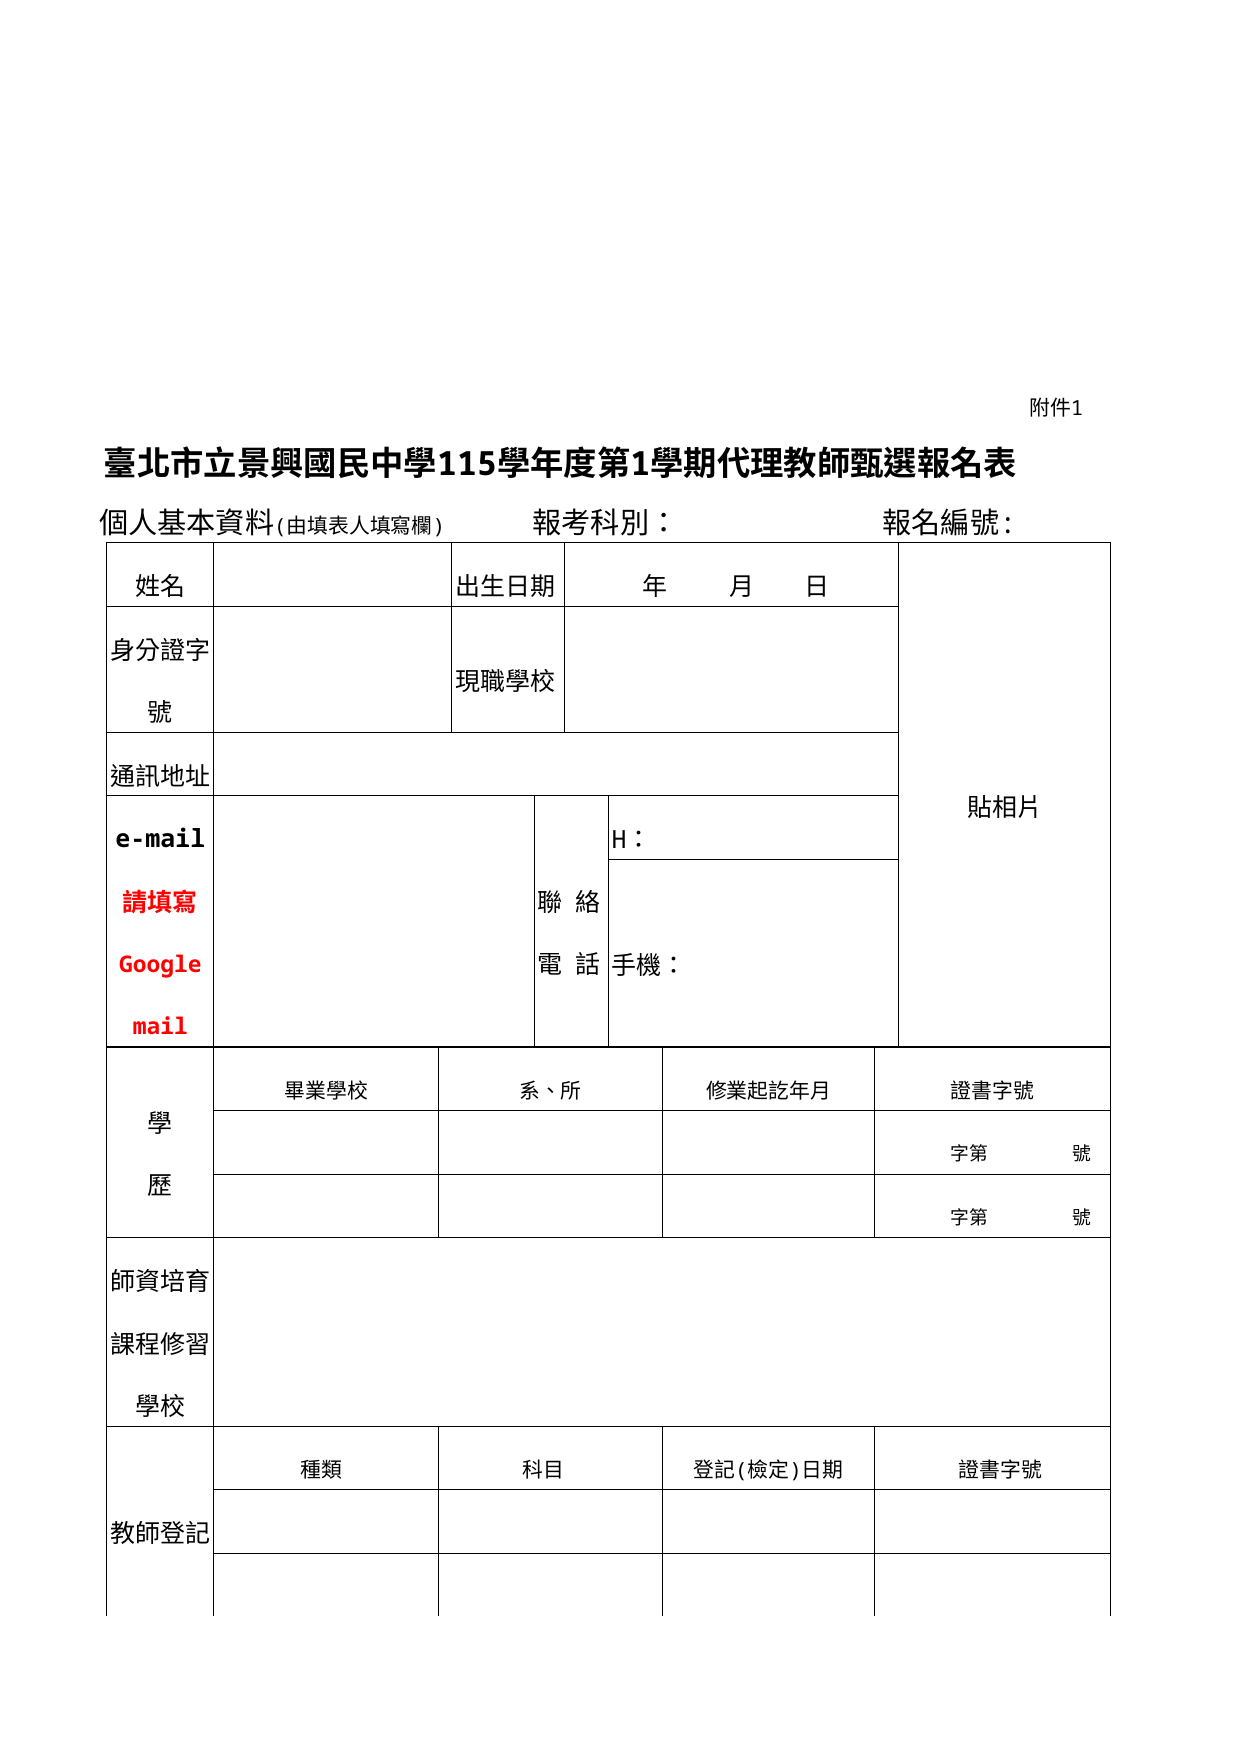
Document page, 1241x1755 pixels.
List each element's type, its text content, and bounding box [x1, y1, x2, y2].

table_cell 師資培育課程修習學校 [107, 1238, 213, 1426]
table_cell 身分證字號 [107, 607, 213, 732]
table_cell [663, 1175, 874, 1237]
table_cell 字第 號 [875, 1111, 1110, 1173]
text 臺北市立景興國民中學115學年度第1學期代理教師甄選報名表 [103, 442, 1165, 484]
table_cell [214, 1111, 438, 1173]
table_cell [1111, 795, 1143, 859]
table_header [1111, 542, 1143, 606]
table_cell [1111, 1237, 1143, 1426]
table_header 出生日期 [452, 543, 564, 606]
text 個人基本資料(由填表人填寫欄) 報考科別： 報名編號: [99, 484, 1165, 542]
table_cell [1111, 1110, 1143, 1173]
table_cell e-mail 請填寫Google mail [107, 796, 213, 1046]
table_cell [1111, 732, 1143, 795]
table_cell [214, 607, 451, 732]
table_cell [1111, 1553, 1143, 1616]
table_cell [214, 1554, 438, 1616]
table_cell [1111, 859, 1143, 1046]
table_cell 現職學校 [452, 607, 564, 732]
table_cell [875, 1554, 1110, 1616]
table_cell [1111, 1046, 1143, 1110]
table_cell [214, 1175, 438, 1237]
table_cell 系、所 [439, 1048, 662, 1110]
table_cell [1111, 1426, 1143, 1489]
table_header [214, 543, 451, 606]
table_cell [439, 1554, 662, 1616]
table_cell [1111, 606, 1143, 732]
table_cell [1111, 1174, 1143, 1237]
table_cell 登記(檢定)日期 [663, 1427, 874, 1489]
table_cell [439, 1175, 662, 1237]
table_cell [875, 1490, 1110, 1553]
table_cell [214, 796, 534, 1046]
table_header 年 月 日 [565, 543, 898, 606]
table_cell [214, 1490, 438, 1553]
table_cell H： [609, 796, 898, 859]
table_header 貼相片 [899, 543, 1110, 1046]
table_cell 科目 [439, 1427, 662, 1489]
table_cell 種類 [214, 1427, 438, 1489]
table_cell 通訊地址 [107, 733, 213, 795]
table_cell [439, 1111, 662, 1173]
table_cell [663, 1490, 874, 1553]
table_cell [214, 733, 898, 795]
text 附件1 [103, 382, 1165, 423]
table_header 姓名 [107, 543, 213, 606]
table_cell 證書字號 [875, 1427, 1110, 1489]
table_cell 畢業學校 [214, 1048, 438, 1110]
table_cell [565, 607, 898, 732]
table_cell [663, 1111, 874, 1173]
table_cell 聯 絡 電 話 [535, 796, 608, 1046]
table_cell 學 歷 [107, 1048, 213, 1237]
table_cell 教師登記 [107, 1427, 213, 1616]
table_cell 證書字號 [875, 1048, 1110, 1110]
table_cell 修業起訖年月 [663, 1048, 874, 1110]
table_cell 字第 號 [875, 1175, 1110, 1237]
table_cell [439, 1490, 662, 1553]
table_cell [1111, 1489, 1143, 1553]
table_cell 手機： [609, 860, 898, 1046]
table_cell [214, 1238, 1110, 1426]
table_cell [663, 1554, 874, 1616]
